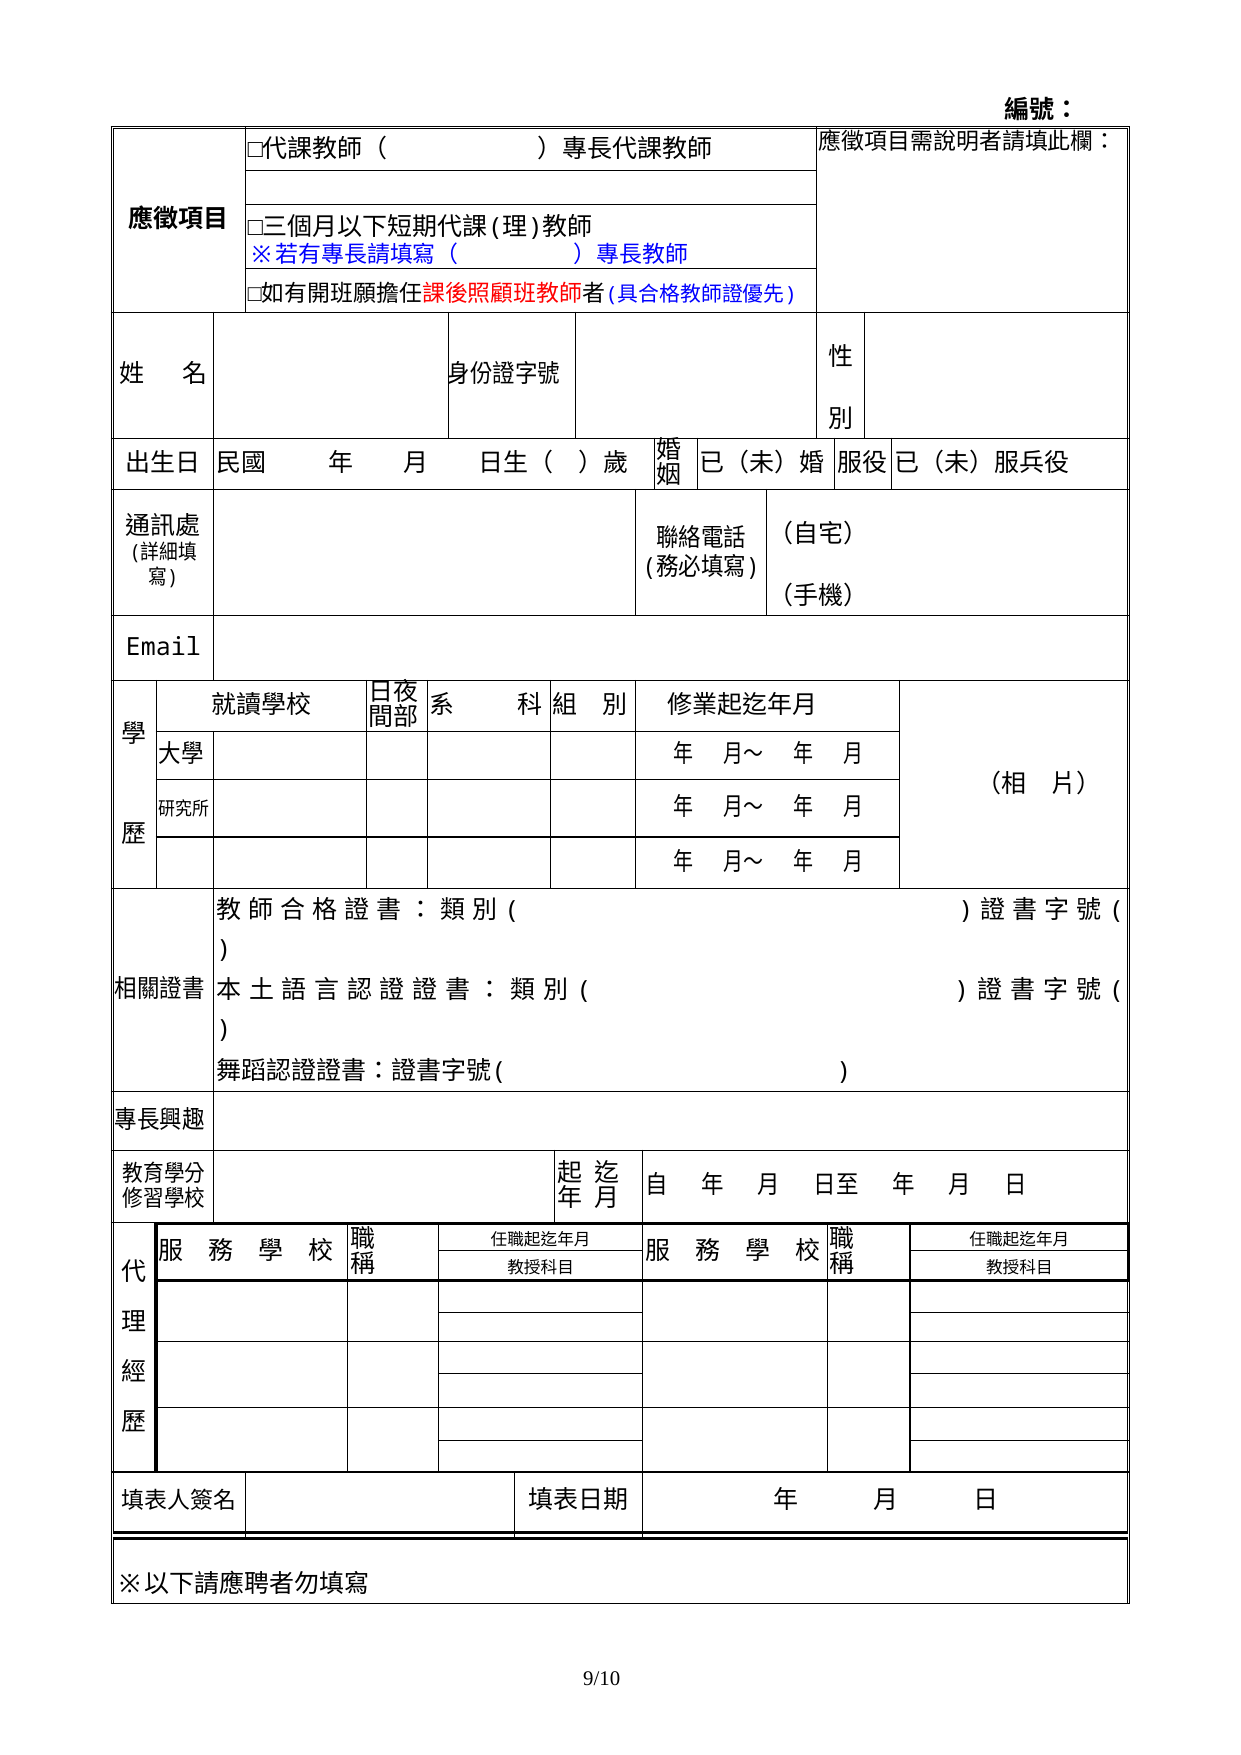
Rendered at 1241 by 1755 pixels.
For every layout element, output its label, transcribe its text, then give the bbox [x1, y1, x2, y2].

table_cell [348, 1342, 438, 1407]
table_cell 教授科目 [439, 1251, 642, 1278]
table_cell 任職起迄年月 [439, 1225, 642, 1250]
table_cell [367, 732, 427, 779]
table_cell 年 月 日 [643, 1473, 1127, 1531]
table_cell 服 務 學 校 [158, 1225, 347, 1278]
table_cell [428, 780, 550, 836]
table_cell 教育學分 修習學校 [114, 1151, 213, 1222]
table_cell [348, 1408, 438, 1471]
table_cell [367, 838, 427, 888]
table_cell [367, 780, 427, 836]
table_cell 姓 名 [114, 313, 213, 438]
table_cell [214, 616, 1127, 680]
table_cell （相 片） [900, 681, 1127, 888]
table_cell 已（未）婚 [698, 439, 834, 489]
table_cell 年 月～ 年 月 [636, 780, 899, 836]
table_header 應徵項目需說明者請填此欄： [817, 129, 1127, 312]
table_cell [643, 1408, 827, 1471]
table_cell [214, 1151, 554, 1222]
table_cell 服 務 學 校 [643, 1225, 827, 1278]
table_cell [439, 1342, 642, 1372]
table_cell 年 月～ 年 月 [636, 838, 899, 888]
table_cell 相關證書 [114, 889, 213, 1091]
table_cell 填表日期 [515, 1473, 642, 1531]
table_cell 自 年 月 日至 年 月 日 [643, 1151, 1127, 1222]
table_cell ※以下請應聘者勿填寫 [114, 1540, 1127, 1602]
table_cell [214, 1092, 1127, 1149]
table_cell [214, 490, 635, 615]
table_cell 系 科 [428, 681, 550, 731]
table_cell [551, 732, 635, 779]
table_cell [828, 1408, 909, 1471]
table_cell [439, 1408, 642, 1440]
table_cell [551, 838, 635, 888]
table_cell 教授科目 [911, 1251, 1127, 1278]
table_cell [551, 780, 635, 836]
table_cell [911, 1282, 1127, 1312]
table_cell [911, 1313, 1127, 1341]
table_cell [348, 1282, 438, 1341]
table_cell 日夜 間部 [367, 681, 427, 731]
table_cell 教師合格證書：類別( )證書字號( ) 本土語言認證證書：類別( )證書字號( ) 舞蹈認證證書：證書字號( ) [214, 889, 1127, 1091]
table_cell [576, 313, 816, 438]
table_cell [214, 313, 448, 438]
table_cell 專長興趣 [114, 1092, 213, 1149]
table_cell [439, 1374, 642, 1407]
table_cell 就讀學校 [157, 681, 366, 731]
table_cell Email [114, 616, 213, 680]
table_cell 代 理 經 歷 [114, 1223, 154, 1471]
table_cell [439, 1313, 642, 1341]
table_cell [158, 1342, 347, 1407]
table_cell [439, 1441, 642, 1471]
table_cell [214, 780, 366, 836]
table_cell [643, 1342, 827, 1407]
table_cell [428, 732, 550, 779]
table_cell [158, 1408, 347, 1471]
table_cell 職 稱 [828, 1225, 909, 1278]
text 編號： [59, 90, 1181, 126]
table_cell 出生日 [114, 439, 213, 489]
table_cell 聯絡電話 (務必填寫) [636, 490, 766, 615]
table_cell [911, 1374, 1127, 1407]
table_cell [439, 1282, 642, 1312]
table_cell [865, 313, 1127, 438]
table_cell □三個月以下短期代課(理)教師 ※若有專長請填寫（ ）專長教師 [246, 205, 816, 268]
table_cell 任職起迄年月 [911, 1225, 1127, 1250]
table_cell [112, 1532, 245, 1537]
table_cell [157, 838, 213, 888]
table_cell 性 別 [817, 313, 864, 438]
table_cell [158, 1282, 347, 1341]
table_cell [828, 1282, 909, 1341]
table_cell 服役 [835, 439, 891, 489]
table_cell 修業起迄年月 [636, 681, 899, 731]
table_cell 職 稱 [348, 1225, 438, 1278]
table_cell 起 迄 年 月 [555, 1151, 642, 1222]
table_cell [911, 1408, 1127, 1440]
table_cell [911, 1342, 1127, 1372]
table_cell □如有開班願擔任課後照顧班教師者(具合格教師證優先) [246, 269, 816, 312]
table_cell 已（未）服兵役 [892, 439, 1127, 489]
table_header 應徵項目 [114, 129, 245, 312]
table_cell [911, 1441, 1127, 1471]
table_cell 組 別 [551, 681, 635, 731]
table_cell [214, 838, 366, 888]
table_cell （自宅） （手機） [767, 490, 1127, 615]
table_cell 婚 姻 [655, 439, 697, 489]
table_cell [828, 1342, 909, 1407]
table_cell 身份證字號 [449, 313, 575, 438]
table_cell 填表人簽名 [114, 1473, 245, 1531]
table_cell 年 月～ 年 月 [636, 732, 899, 779]
table_cell [643, 1282, 827, 1341]
table_cell [246, 171, 816, 204]
table_cell 學 歷 [114, 681, 156, 888]
table_cell [428, 838, 550, 888]
table_header □代課教師（ ）專長代課教師 [246, 129, 816, 170]
table_cell 研究所 [157, 780, 213, 836]
table_cell [214, 732, 366, 779]
table_cell 通訊處 (詳細填寫) [114, 490, 213, 615]
table_cell 民國 年 月 日生（ ）歲 [214, 439, 654, 489]
table_cell 大學 [157, 732, 213, 779]
table_cell [246, 1473, 514, 1531]
